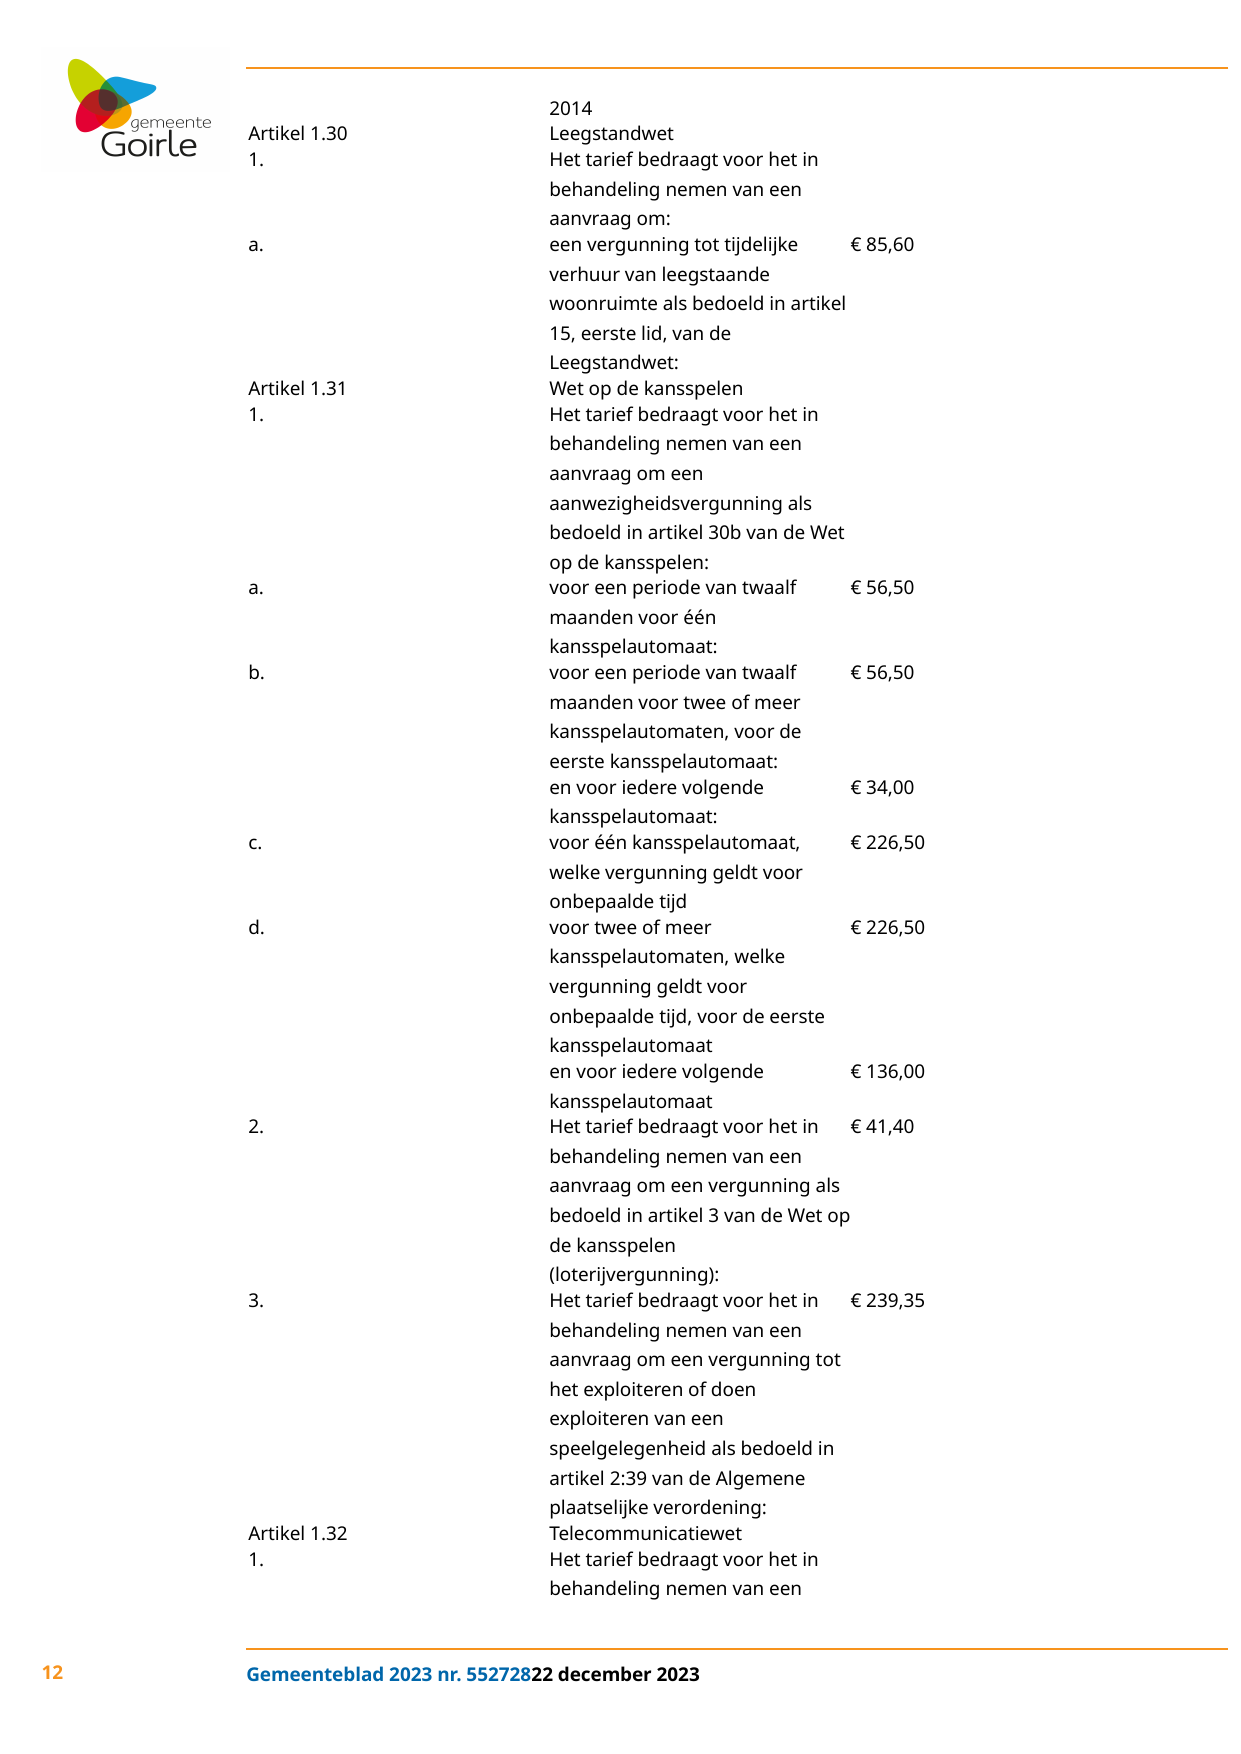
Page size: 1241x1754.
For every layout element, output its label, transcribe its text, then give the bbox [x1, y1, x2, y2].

table_cell Artikel 1.32 [248, 1520, 549, 1546]
table_cell en voor iedere volgende kansspelautomaat: [549, 774, 850, 829]
table_cell Wet op de kansspelen [549, 375, 850, 401]
table_cell a. [248, 575, 549, 659]
table_cell voor een periode van twaalf maanden voor twee of meer kansspelautomaten, voor de eerste kansspelautomaat: [549, 660, 850, 774]
table_cell [850, 375, 1152, 401]
table_cell Het tarief bedraagt voor het in behandeling nemen van een aanvraag om een aanwezigheidsvergunning als bedoeld in artikel 30b van de Wet op de kansspelen: [549, 401, 850, 574]
table_cell € 239,35 [850, 1287, 1152, 1520]
table_cell Het tarief bedraagt voor het in behandeling nemen van een aanvraag om een vergunning tot het exploiteren of doen exploiteren van een speelgelegenheid als bedoeld in artikel 2:39 van de Algemene plaatselijke verordening: [549, 1287, 850, 1520]
table_cell Artikel 1.30 [248, 121, 549, 146]
table_cell Het tarief bedraagt voor het in behandeling nemen van een aanvraag om: [549, 146, 850, 231]
picture [41, 47, 231, 172]
table_cell 1. [248, 1546, 549, 1601]
table_cell Artikel 1.31 [248, 375, 549, 401]
table_cell Het tarief bedraagt voor het in behandeling nemen van een aanvraag om een vergunning als bedoeld in artikel 3 van de Wet op de kansspelen (loterijvergunning): [549, 1114, 850, 1287]
table_cell [248, 95, 549, 121]
table_cell voor een periode van twaalf maanden voor één kansspelautomaat: [549, 575, 850, 659]
table_cell en voor iedere volgende kansspelautomaat [549, 1058, 850, 1113]
table_cell voor één kansspelautomaat, welke vergunning geldt voor onbepaalde tijd [549, 829, 850, 914]
table_cell [850, 146, 1152, 231]
table_cell voor twee of meer kansspelautomaten, welke vergunning geldt voor onbepaalde tijd, voor de eerste kansspelautomaat [549, 914, 850, 1058]
table_cell d. [248, 914, 549, 1058]
table_cell [248, 1058, 549, 1113]
table_cell € 226,50 [850, 914, 1152, 1058]
table_cell € 34,00 [850, 774, 1152, 829]
table_cell 1. [248, 401, 549, 574]
table_cell € 56,50 [850, 575, 1152, 659]
table_cell [850, 401, 1152, 574]
table_cell a. [248, 231, 549, 375]
table_cell € 56,50 [850, 660, 1152, 774]
table_cell [850, 95, 1152, 121]
table_cell Telecommunicatiewet [549, 1520, 850, 1546]
table_cell [850, 1546, 1152, 1601]
table_cell Het tarief bedraagt voor het in behandeling nemen van een [549, 1546, 850, 1601]
table_cell [850, 121, 1152, 146]
table_cell 3. [248, 1287, 549, 1520]
table_cell een vergunning tot tijdelijke verhuur van leegstaande woonruimte als bedoeld in artikel 15, eerste lid, van de Leegstandwet: [549, 231, 850, 375]
table_cell € 41,40 [850, 1114, 1152, 1287]
table_cell c. [248, 829, 549, 914]
table_cell [248, 774, 549, 829]
table_cell 2. [248, 1114, 549, 1287]
table_cell € 85,60 [850, 231, 1152, 375]
table_cell Leegstandwet [549, 121, 850, 146]
table_cell € 136,00 [850, 1058, 1152, 1113]
table_cell 2014 [549, 95, 850, 121]
table_cell 1. [248, 146, 549, 231]
table_cell € 226,50 [850, 829, 1152, 914]
table_cell b. [248, 660, 549, 774]
table_cell [850, 1520, 1152, 1546]
